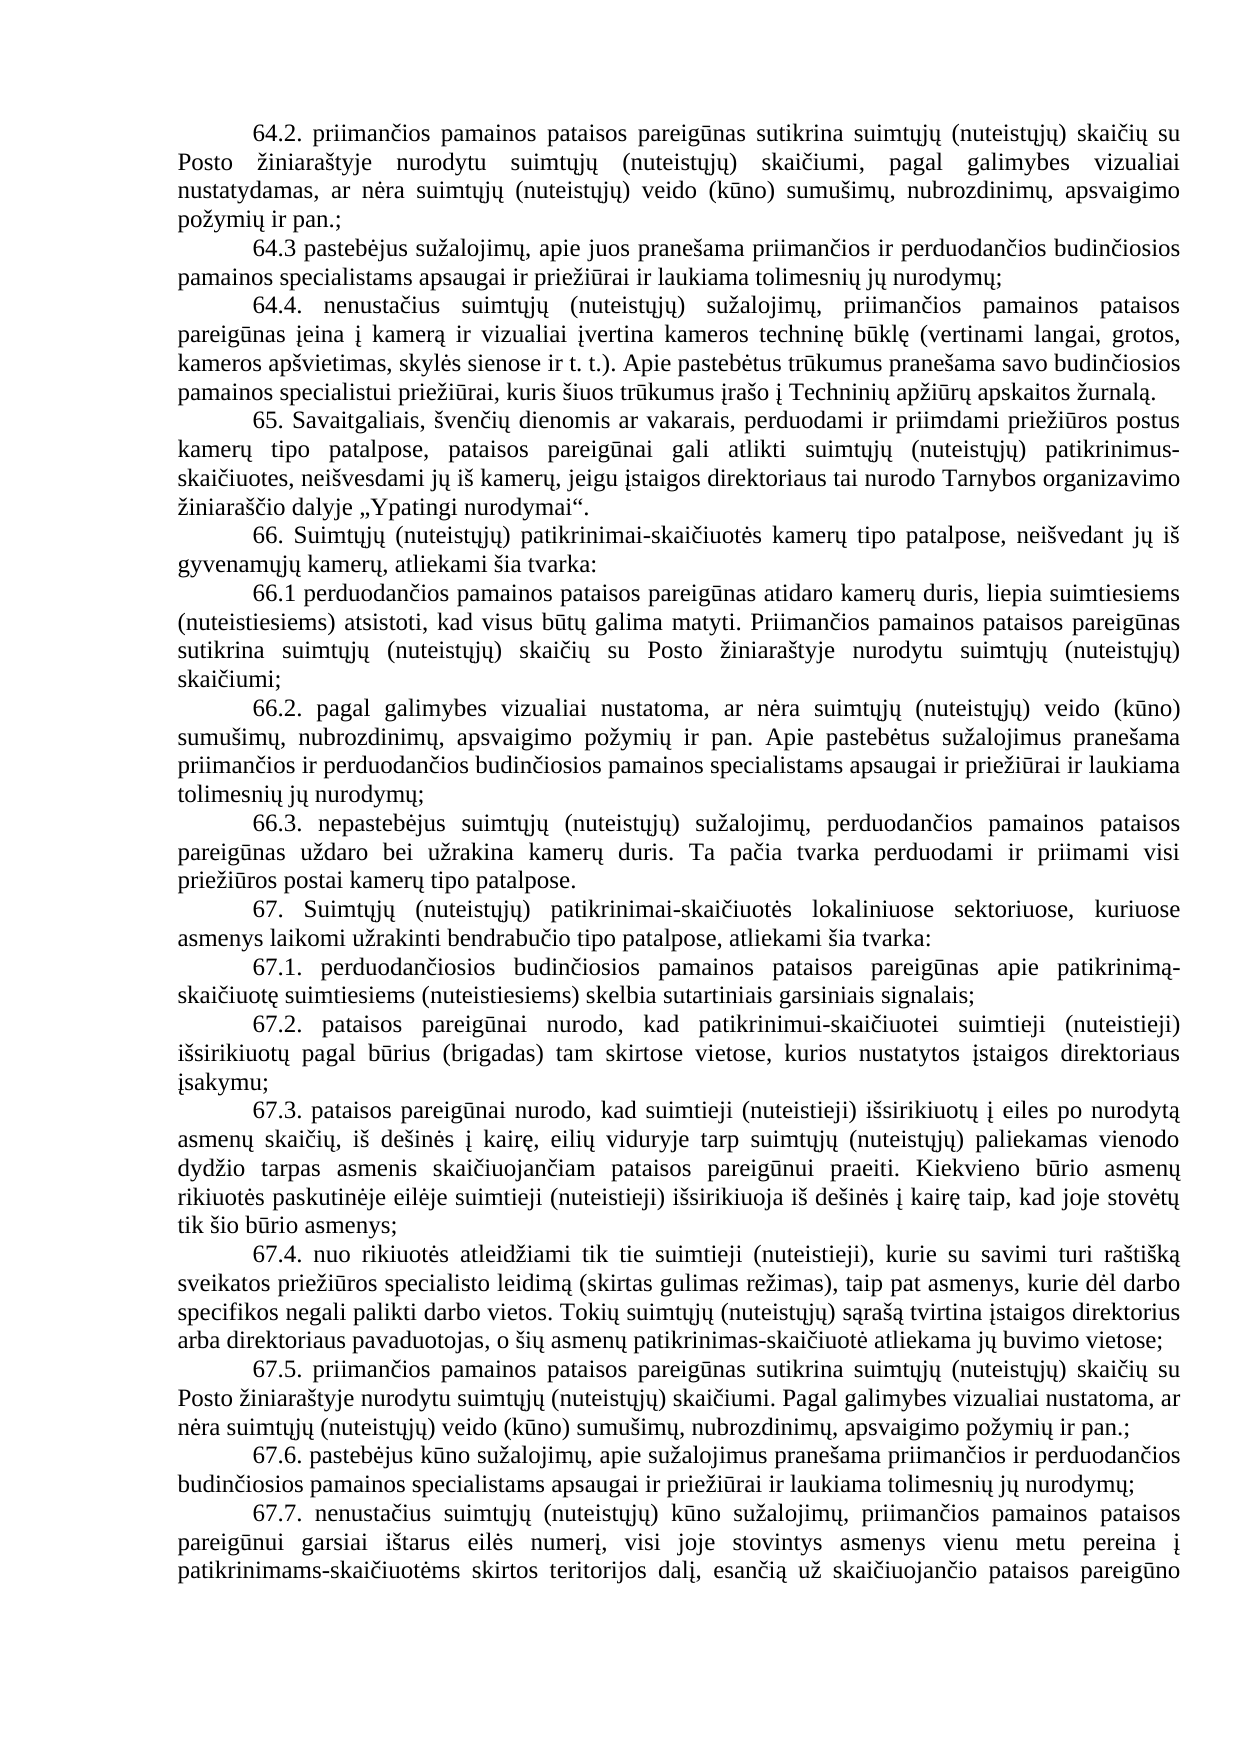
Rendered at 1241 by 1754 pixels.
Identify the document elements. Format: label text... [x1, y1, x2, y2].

text 64.3 pastebėjus sužalojimų, apie juos pranešama priimančios ir perduodančios budinčiosios pamainos specialistams apsaugai ir priežiūrai ir laukiama tolimesnių jų nurodymų; [177, 233, 1181, 291]
text 67.7. nenustačius suimtųjų (nuteistųjų) kūno sužalojimų, priimančios pamainos pataisos pareigūnui garsiai ištarus eilės numerį, visi joje stovintys asmenys vienu metu pereina į patikrinimams-skaičiuotėms skirtos teritorijos dalį, esančią už skaičiuojančio pataisos pareigūno [177, 1498, 1181, 1584]
text 67.3. pataisos pareigūnai nurodo, kad suimtieji (nuteistieji) išsirikiuotų į eiles po nurodytą asmenų skaičių, iš dešinės į kairę, eilių viduryje tarp suimtųjų (nuteistųjų) paliekamas vienodo dydžio tarpas asmenis skaičiuojančiam pataisos pareigūnui praeiti. Kiekvieno būrio asmenų rikiuotės paskutinėje eilėje suimtieji (nuteistieji) išsirikiuoja iš dešinės į kairę taip, kad joje stovėtų tik šio būrio asmenys; [177, 1096, 1181, 1239]
text 66. Suimtųjų (nuteistųjų) patikrinimai-skaičiuotės kamerų tipo patalpose, neišvedant jų iš gyvenamųjų kamerų, atliekami šia tvarka: [177, 521, 1181, 578]
text 67.2. pataisos pareigūnai nurodo, kad patikrinimui-skaičiuotei suimtieji (nuteistieji) išsirikiuotų pagal būrius (brigadas) tam skirtose vietose, kurios nustatytos įstaigos direktoriaus įsakymu; [177, 1009, 1181, 1096]
text 66.2. pagal galimybes vizualiai nustatoma, ar nėra suimtųjų (nuteistųjų) veido (kūno) sumušimų, nubrozdinimų, apsvaigimo požymių ir pan. Apie pastebėtus sužalojimus pranešama priimančios ir perduodančios budinčiosios pamainos specialistams apsaugai ir priežiūrai ir laukiama tolimesnių jų nurodymų; [177, 693, 1181, 808]
text 64.4. nenustačius suimtųjų (nuteistųjų) sužalojimų, priimančios pamainos pataisos pareigūnas įeina į kamerą ir vizualiai įvertina kameros techninę būklę (vertinami langai, grotos, kameros apšvietimas, skylės sienose ir t. t.). Apie pastebėtus trūkumus pranešama savo budinčiosios pamainos specialistui priežiūrai, kuris šiuos trūkumus įrašo į Techninių apžiūrų apskaitos žurnalą. [177, 291, 1181, 406]
text 67.1. perduodančiosios budinčiosios pamainos pataisos pareigūnas apie patikrinimą-skaičiuotę suimtiesiems (nuteistiesiems) skelbia sutartiniais garsiniais signalais; [177, 952, 1181, 1009]
text 66.1 perduodančios pamainos pataisos pareigūnas atidaro kamerų duris, liepia suimtiesiems (nuteistiesiems) atsistoti, kad visus būtų galima matyti. Priimančios pamainos pataisos pareigūnas sutikrina suimtųjų (nuteistųjų) skaičių su Posto žiniaraštyje nurodytu suimtųjų (nuteistųjų) skaičiumi; [177, 578, 1181, 693]
text 66.3. nepastebėjus suimtųjų (nuteistųjų) sužalojimų, perduodančios pamainos pataisos pareigūnas uždaro bei užrakina kamerų duris. Ta pačia tvarka perduodami ir priimami visi priežiūros postai kamerų tipo patalpose. [177, 808, 1181, 894]
text 64.2. priimančios pamainos pataisos pareigūnas sutikrina suimtųjų (nuteistųjų) skaičių su Posto žiniaraštyje nurodytu suimtųjų (nuteistųjų) skaičiumi, pagal galimybes vizualiai nustatydamas, ar nėra suimtųjų (nuteistųjų) veido (kūno) sumušimų, nubrozdinimų, apsvaigimo požymių ir pan.; [177, 118, 1181, 233]
text 67.5. priimančios pamainos pataisos pareigūnas sutikrina suimtųjų (nuteistųjų) skaičių su Posto žiniaraštyje nurodytu suimtųjų (nuteistųjų) skaičiumi. Pagal galimybes vizualiai nustatoma, ar nėra suimtųjų (nuteistųjų) veido (kūno) sumušimų, nubrozdinimų, apsvaigimo požymių ir pan.; [177, 1354, 1181, 1441]
text 67. Suimtųjų (nuteistųjų) patikrinimai-skaičiuotės lokaliniuose sektoriuose, kuriuose asmenys laikomi užrakinti bendrabučio tipo patalpose, atliekami šia tvarka: [177, 894, 1181, 952]
text 67.4. nuo rikiuotės atleidžiami tik tie suimtieji (nuteistieji), kurie su savimi turi raštišką sveikatos priežiūros specialisto leidimą (skirtas gulimas režimas), taip pat asmenys, kurie dėl darbo specifikos negali palikti darbo vietos. Tokių suimtųjų (nuteistųjų) sąrašą tvirtina įstaigos direktorius arba direktoriaus pavaduotojas, o šių asmenų patikrinimas-skaičiuotė atliekama jų buvimo vietose; [177, 1239, 1181, 1354]
text 65. Savaitgaliais, švenčių dienomis ar vakarais, perduodami ir priimdami priežiūros postus kamerų tipo patalpose, pataisos pareigūnai gali atlikti suimtųjų (nuteistųjų) patikrinimus-skaičiuotes, neišvesdami jų iš kamerų, jeigu įstaigos direktoriaus tai nurodo Tarnybos organizavimo žiniaraščio dalyje „Ypatingi nurodymai“. [177, 406, 1181, 521]
text 67.6. pastebėjus kūno sužalojimų, apie sužalojimus pranešama priimančios ir perduodančios budinčiosios pamainos specialistams apsaugai ir priežiūrai ir laukiama tolimesnių jų nurodymų; [177, 1441, 1181, 1498]
